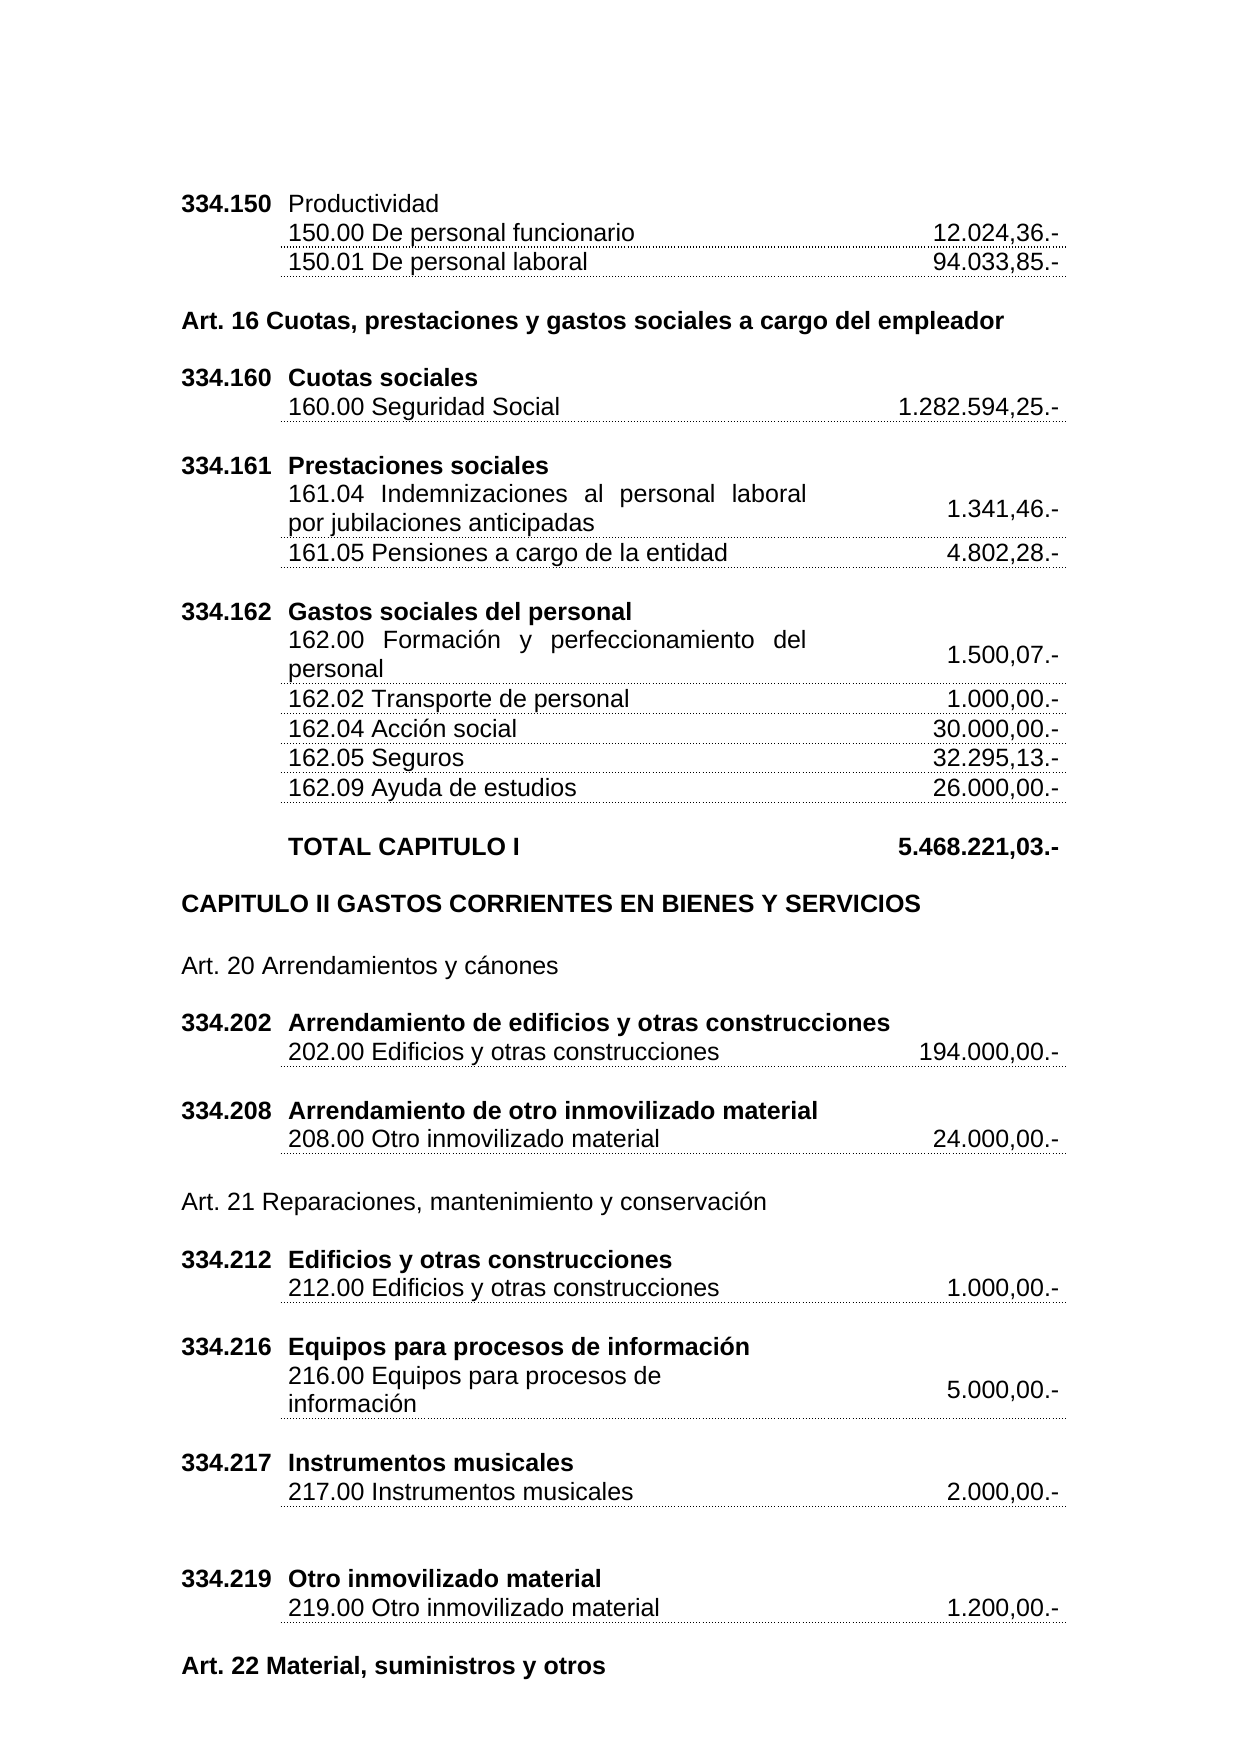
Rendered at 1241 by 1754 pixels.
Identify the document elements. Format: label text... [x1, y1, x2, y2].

table_cell 334.202 [174, 1009, 281, 1037]
table_cell [174, 1302, 281, 1332]
table_cell 1.341,46.- [815, 480, 1066, 537]
table_cell 162.05 Seguros [281, 743, 814, 772]
table_cell [281, 802, 814, 832]
table_cell 1.200,00.- [780, 1593, 1066, 1622]
table_cell 219.00 Otro inmovilizado material [281, 1593, 780, 1622]
table_cell 334.160 [174, 364, 281, 392]
table_cell Art. 16 Cuotas, prestaciones y gastos sociales a cargo del empleador [174, 306, 1066, 335]
table_cell 334.208 [174, 1096, 281, 1124]
table_cell [174, 1274, 281, 1302]
table_cell [281, 276, 814, 306]
table_cell [780, 1564, 1066, 1593]
table_cell [174, 1361, 281, 1418]
table_cell Otro inmovilizado material [281, 1564, 780, 1593]
table_cell 334.162 [174, 597, 281, 625]
table_cell [780, 1216, 1066, 1245]
table_cell 162.04 Acción social [281, 713, 814, 742]
table_cell [281, 567, 814, 597]
table_cell [281, 160, 814, 189]
table_cell Cuotas sociales [281, 364, 814, 392]
table_cell [780, 1448, 1066, 1477]
table_cell [174, 918, 281, 947]
table_cell TOTAL CAPITULO I [281, 832, 814, 861]
table_cell [174, 421, 281, 451]
table_cell 161.05 Pensiones a cargo de la entidad [281, 537, 814, 567]
table_cell 212.00 Edificios y otras construcciones [281, 1274, 780, 1302]
table_cell [815, 189, 1066, 218]
table_cell [780, 1622, 1066, 1651]
table_cell Instrumentos musicales [281, 1448, 780, 1477]
table_cell 161.04 Indemnizaciones al personal laboral por jubilaciones anticipadas [281, 480, 814, 537]
table_cell 1.282.594,25.- [815, 392, 1066, 421]
table_cell [281, 980, 780, 1008]
table_cell 1.500,07.- [815, 625, 1066, 683]
table_cell [815, 802, 1066, 832]
table_cell [780, 1418, 1066, 1448]
table_cell 194.000,00.- [780, 1037, 1066, 1066]
table_cell [174, 1216, 281, 1245]
table_cell 162.09 Ayuda de estudios [281, 772, 814, 802]
table_cell [174, 160, 281, 189]
table_cell [281, 1153, 780, 1183]
table_cell [815, 364, 1066, 392]
table_cell 4.802,28.- [815, 537, 1066, 567]
table_cell [174, 713, 281, 742]
table_cell 12.024,36.- [815, 218, 1066, 246]
table_cell [174, 832, 281, 861]
table_cell 150.00 De personal funcionario [281, 218, 814, 246]
table_cell 32.295,13.- [815, 743, 1066, 772]
table_cell 334.161 [174, 451, 281, 479]
table_cell [815, 421, 1066, 451]
table_cell [174, 246, 281, 276]
table_cell 162.00 Formación y perfeccionamiento del personal [281, 625, 814, 683]
table_cell [174, 1037, 281, 1066]
table_cell [780, 1302, 1066, 1332]
table_cell [174, 743, 281, 772]
table_cell [815, 597, 1066, 625]
table_cell [780, 918, 1066, 947]
table_cell [281, 1302, 780, 1332]
table_cell [815, 335, 1066, 363]
table_cell [780, 1153, 1066, 1183]
table_cell 150.01 De personal laboral [281, 246, 814, 276]
table_cell CAPITULO II GASTOS CORRIENTES EN BIENES Y SERVICIOS [174, 889, 1066, 918]
table_cell 5.000,00.- [780, 1361, 1066, 1418]
table_cell Art. 22 Material, suministros y otros [174, 1651, 1066, 1680]
table_cell [815, 276, 1066, 306]
table_cell Equipos para procesos de información [281, 1332, 780, 1361]
table_cell [174, 392, 281, 421]
table_cell 30.000,00.- [815, 713, 1066, 742]
table_cell 24.000,00.- [780, 1125, 1066, 1153]
table_cell [174, 537, 281, 567]
table_cell 217.00 Instrumentos musicales [281, 1477, 780, 1506]
table_cell 26.000,00.- [815, 772, 1066, 802]
table_cell [281, 1066, 780, 1096]
table_cell 334.216 [174, 1332, 281, 1361]
table_cell 334.219 [174, 1564, 281, 1593]
table_cell [174, 683, 281, 713]
table_cell Prestaciones sociales [281, 451, 814, 479]
table_cell [281, 1506, 780, 1564]
table_cell 1.000,00.- [815, 683, 1066, 713]
table_cell 94.033,85.- [815, 246, 1066, 276]
table_cell [815, 567, 1066, 597]
table_cell [281, 1418, 780, 1448]
table_cell [281, 335, 814, 363]
table_cell [281, 918, 780, 947]
table_cell [174, 1066, 281, 1096]
table_cell [174, 1593, 281, 1622]
table_cell [815, 160, 1066, 189]
table_cell [174, 1418, 281, 1448]
table_cell 208.00 Otro inmovilizado material [281, 1125, 780, 1153]
table_cell [174, 802, 281, 832]
table_cell [174, 335, 281, 363]
table_cell [780, 980, 1066, 1008]
table_cell [281, 861, 814, 889]
table_cell Gastos sociales del personal [281, 597, 814, 625]
table_cell [174, 1506, 281, 1564]
table_cell [174, 1153, 281, 1183]
table_cell [174, 276, 281, 306]
table_cell [780, 1332, 1066, 1361]
table_cell [174, 980, 281, 1008]
table_cell Art. 21 Reparaciones, mantenimiento y conservación [174, 1183, 1066, 1216]
table_cell Edificios y otras construcciones [281, 1245, 780, 1273]
table_cell Arrendamiento de edificios y otras construcciones [281, 1009, 1066, 1037]
table_cell [281, 421, 814, 451]
table_cell [174, 1477, 281, 1506]
table_cell [174, 567, 281, 597]
table_cell [815, 451, 1066, 479]
table_cell [780, 1066, 1066, 1096]
table_cell [174, 218, 281, 246]
table_cell [174, 861, 281, 889]
table_cell 5.468.221,03.- [815, 832, 1066, 861]
table_cell 160.00 Seguridad Social [281, 392, 814, 421]
table_cell [174, 772, 281, 802]
table_cell [281, 1216, 780, 1245]
table_cell [815, 861, 1066, 889]
table_cell 334.217 [174, 1448, 281, 1477]
table_cell 334.212 [174, 1245, 281, 1273]
table_cell [174, 1125, 281, 1153]
table_cell Art. 20 Arrendamientos y cánones [174, 947, 1066, 980]
table_cell 202.00 Edificios y otras construcciones [281, 1037, 780, 1066]
table_cell [780, 1506, 1066, 1564]
table_cell Arrendamiento de otro inmovilizado material [281, 1096, 1066, 1124]
table_cell 1.000,00.- [780, 1274, 1066, 1302]
table_cell 216.00 Equipos para procesos de información [281, 1361, 780, 1418]
table_cell [174, 625, 281, 683]
table_cell [780, 1245, 1066, 1273]
table_cell [174, 1622, 281, 1651]
table_cell 334.150 [174, 189, 281, 218]
table_cell 162.02 Transporte de personal [281, 683, 814, 713]
table_cell [174, 480, 281, 537]
table_cell Productividad [281, 189, 814, 218]
table_cell [281, 1622, 780, 1651]
table_cell 2.000,00.- [780, 1477, 1066, 1506]
